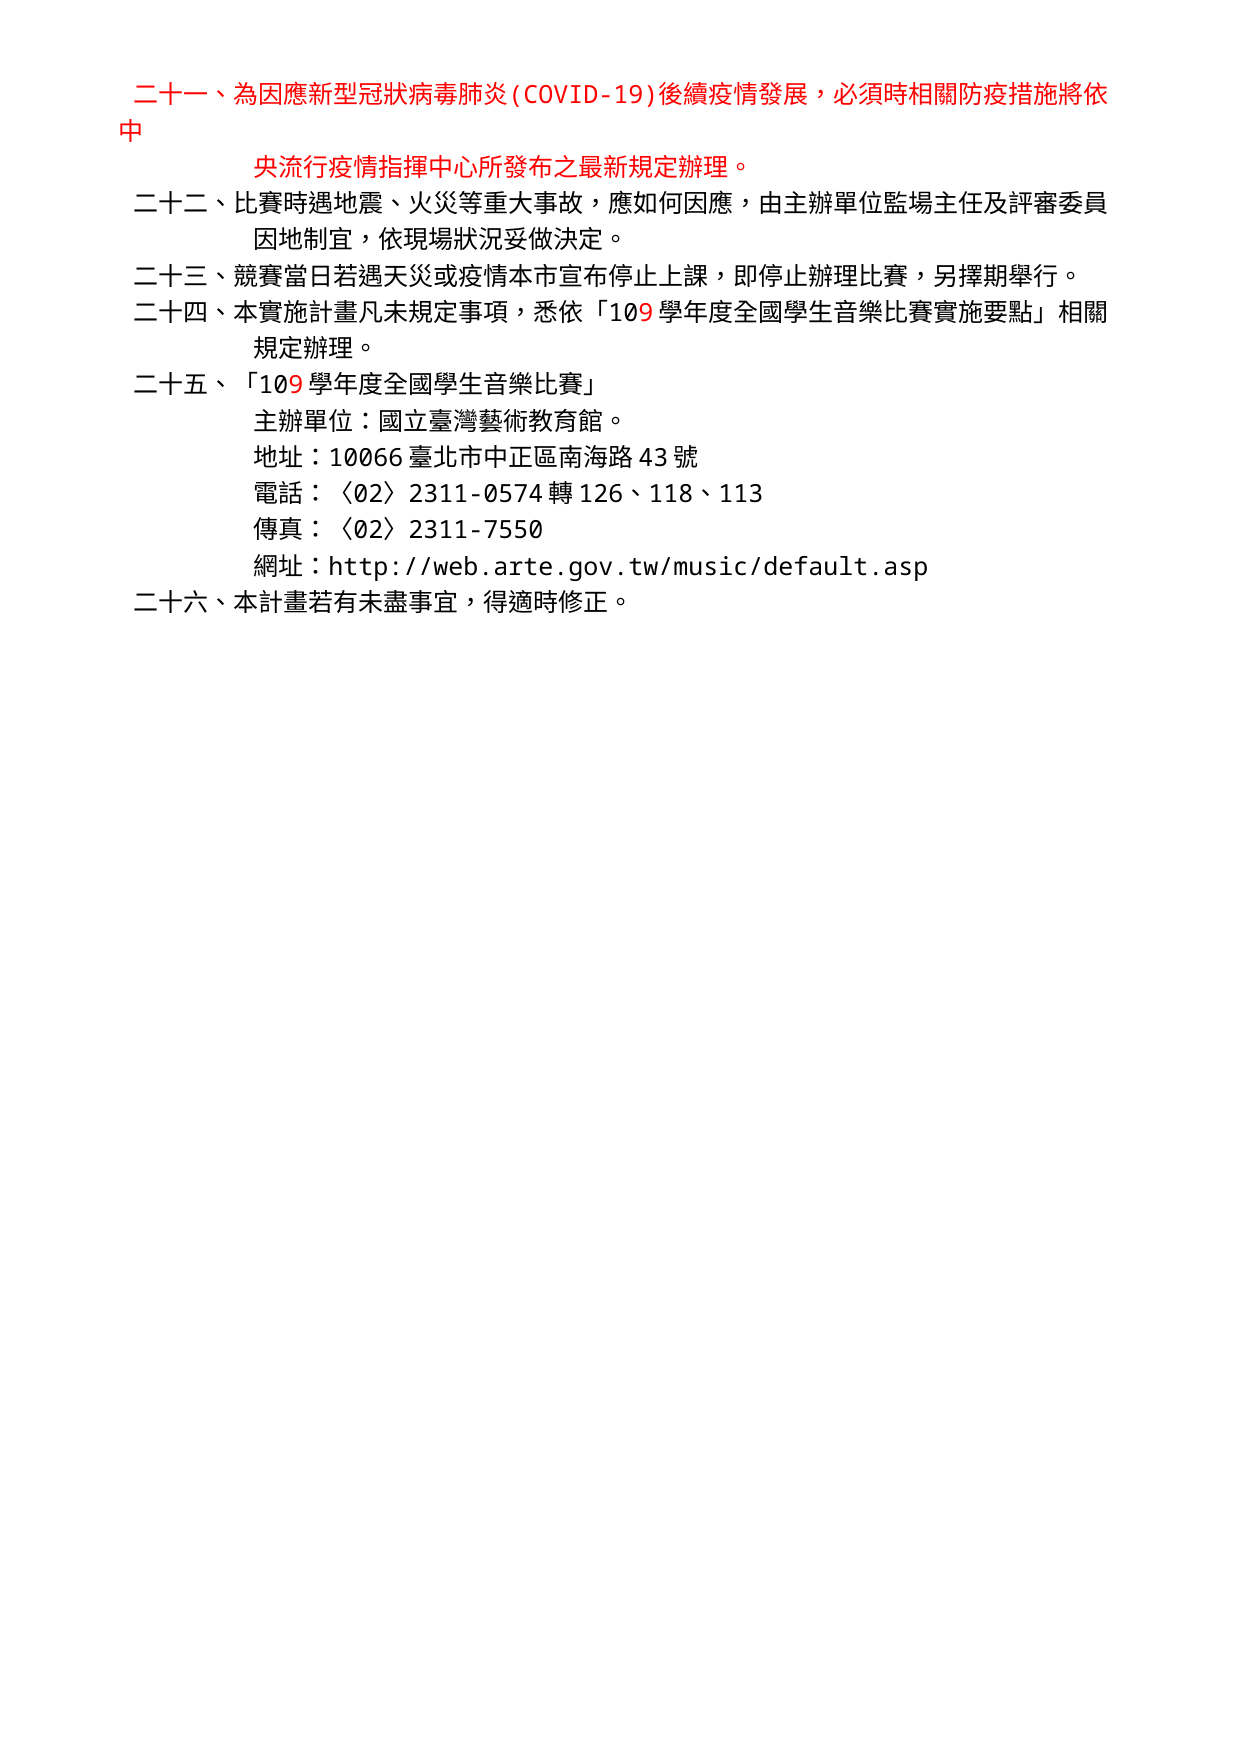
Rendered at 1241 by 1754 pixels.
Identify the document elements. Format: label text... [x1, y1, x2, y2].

text 網址：http://web.arte.gov.tw/music/default.asp [118, 546, 1122, 582]
text 地址：10066臺北市中正區南海路43號 [118, 437, 1122, 474]
text 二十三、競賽當日若遇天災或疫情本市宣布停止上課，即停止辦理比賽，另擇期舉行。 [118, 256, 1122, 292]
text 二十一、為因應新型冠狀病毒肺炎(COVID-19)後續疫情發展，必須時相關防疫措施將依中 [118, 75, 1122, 147]
text 傳真：〈02〉2311-7550 [118, 510, 1122, 546]
text 二十四、本實施計畫凡未規定事項，悉依「109學年度全國學生音樂比賽實施要點」相關 [118, 292, 1122, 329]
text 電話：〈02〉2311-0574轉126、118、113 [118, 474, 1122, 510]
text 規定辦理。 [118, 329, 1122, 365]
text 二十二、比賽時遇地震、火災等重大事故，應如何因應，由主辦單位監場主任及評審委員 [118, 184, 1122, 220]
text 二十六、本計畫若有未盡事宜，得適時修正。 [118, 582, 1122, 619]
text 主辦單位：國立臺灣藝術教育館。 [118, 401, 1122, 437]
text 因地制宜，依現場狀況妥做決定。 [118, 220, 1122, 256]
text 央流行疫情指揮中心所發布之最新規定辦理。 [118, 147, 1122, 184]
text 二十五、「109學年度全國學生音樂比賽」 [118, 365, 1122, 401]
